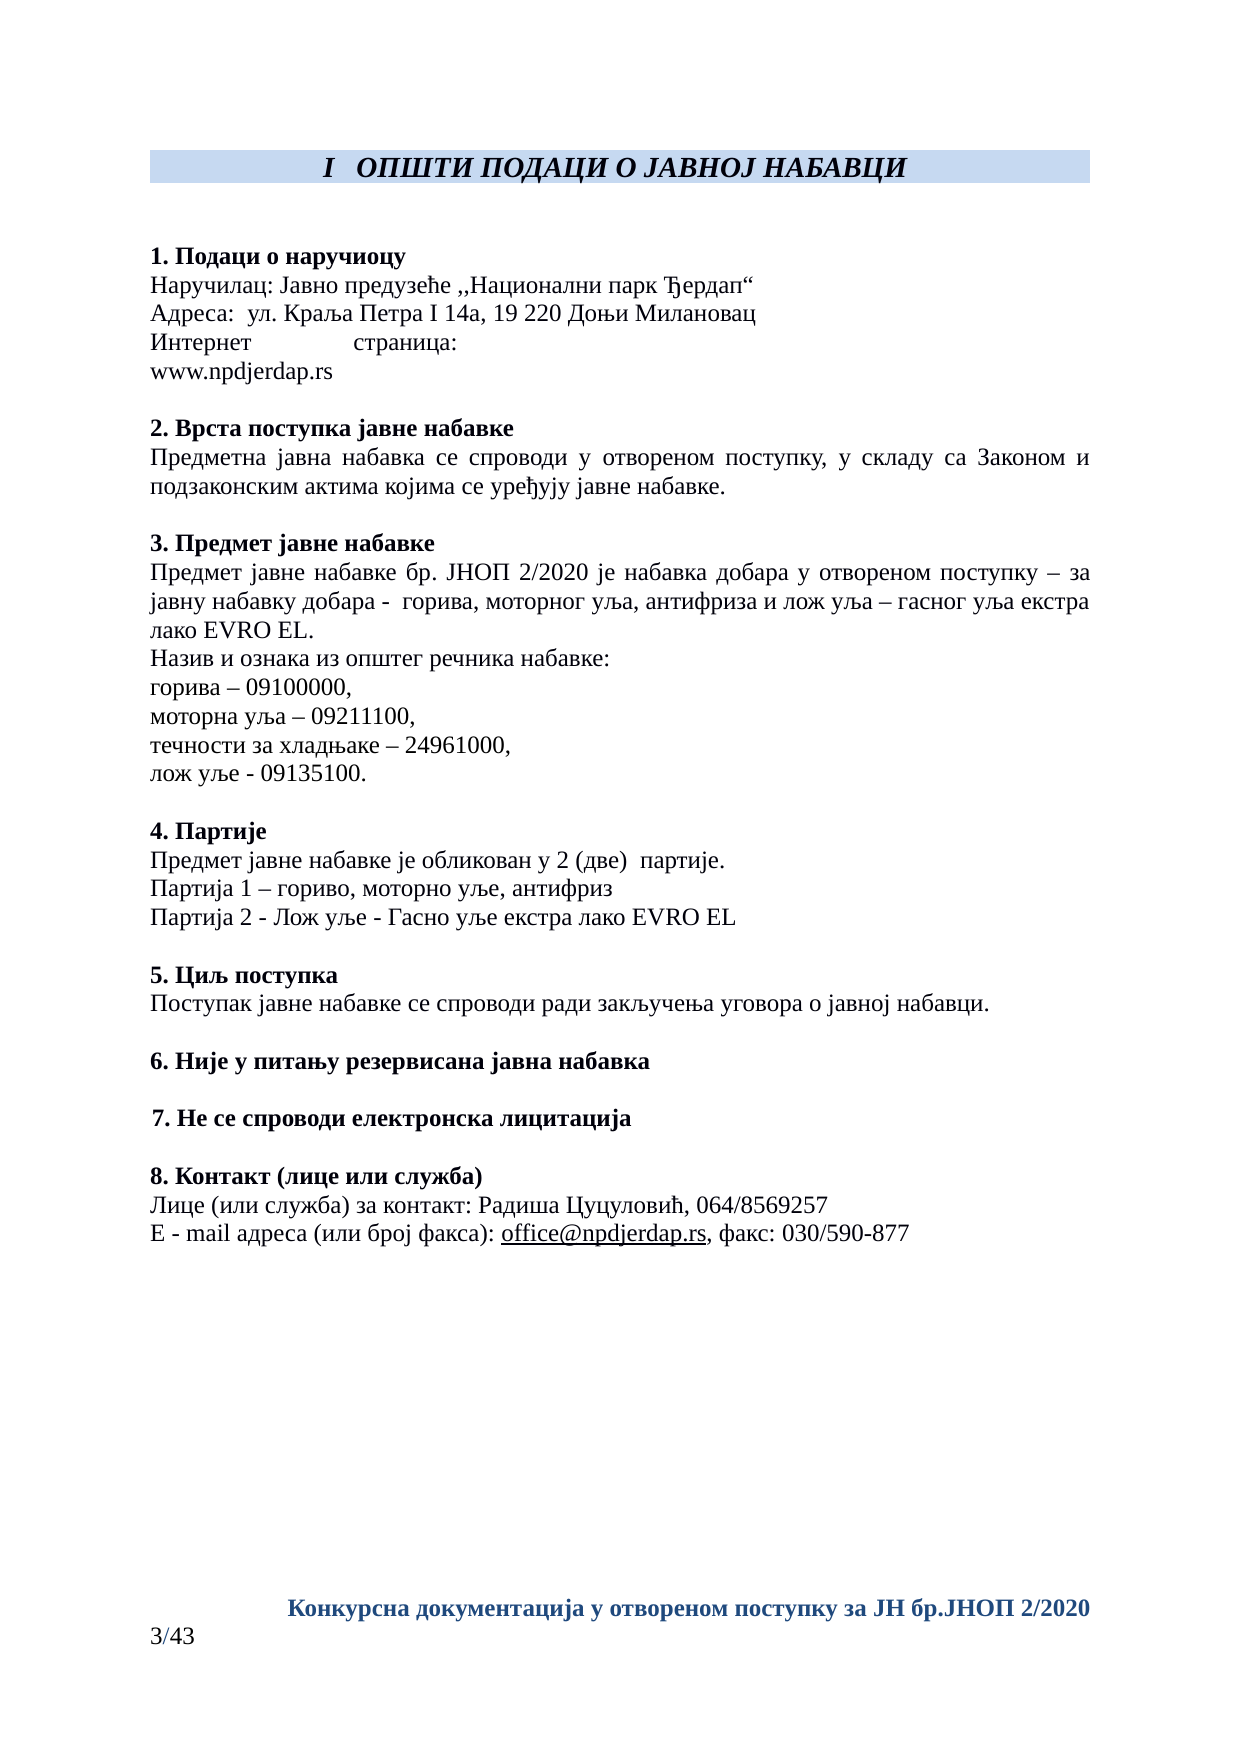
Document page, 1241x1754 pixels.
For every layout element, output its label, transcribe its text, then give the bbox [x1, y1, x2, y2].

text лож уље - 09135100. [150, 758, 1090, 787]
text моторна уља – 09211100, [150, 701, 1090, 730]
text горива – 09100000, [150, 672, 1090, 701]
text Партија 2 - Лож уље - Гасно уље екстра лако EVRO EL [150, 902, 1090, 931]
text Партија 1 – гориво, моторно уље, антифриз [150, 873, 1090, 902]
text 3. Предмет јавне набавке [150, 528, 1090, 557]
text 2. Врста поступка јавне набавке [150, 413, 1090, 442]
text Назив и ознака из општег речника набавке: [150, 643, 1090, 672]
text 1. Подаци о наручиоцу [150, 241, 1090, 270]
text течности за хладњаке – 24961000, [150, 730, 1090, 758]
text 6. Није у питању резервисана јавна набавка [150, 1046, 1090, 1075]
text Предметна јавна набавка се спроводи у отвореном поступку, у складу са Законом и подзаконским актима којима се уређују јавне набавке. [150, 442, 1090, 500]
text Адреса: ул. Краља Петра I 14a, 19 220 Доњи Милановац [150, 298, 1090, 327]
text I ОПШТИ ПОДАЦИ О ЈАВНОЈ НАБАВЦИ [150, 150, 1090, 183]
text 7. Не се спроводи електронска лицитација [152, 1103, 1090, 1132]
text 4. Партије [150, 816, 1090, 845]
text 8. Контакт (лице или служба) [150, 1161, 1090, 1190]
text Е - mail адреса (или број факса): office@npdjerdap.rs, факс: 030/590-877 [150, 1218, 1090, 1247]
text Поступак јавне набавке се спроводи ради закључења уговора о јавној набавци. [150, 988, 1090, 1017]
text Лице (или служба) за контакт: Радиша Цуцуловић, 064/8569257 [150, 1190, 1090, 1218]
text Предмет јавне набавке бр. ЈНОП 2/2020 је набавка добара у отвореном поступку – за јавну набавку добара - горива, моторног уља, антифриза и лож уља – гасног уља екстра лако EVRO EL. [150, 557, 1090, 643]
text Предмет јавне набавке је обликован у 2 (две) партије. [150, 845, 1090, 873]
text Интернет страница: www.npdjerdap.rs [150, 327, 457, 385]
text Наручилац: Јавно предузеће ,,Национални парк Ђердап“ [150, 270, 1090, 298]
text 5. Циљ поступка [150, 960, 1090, 988]
